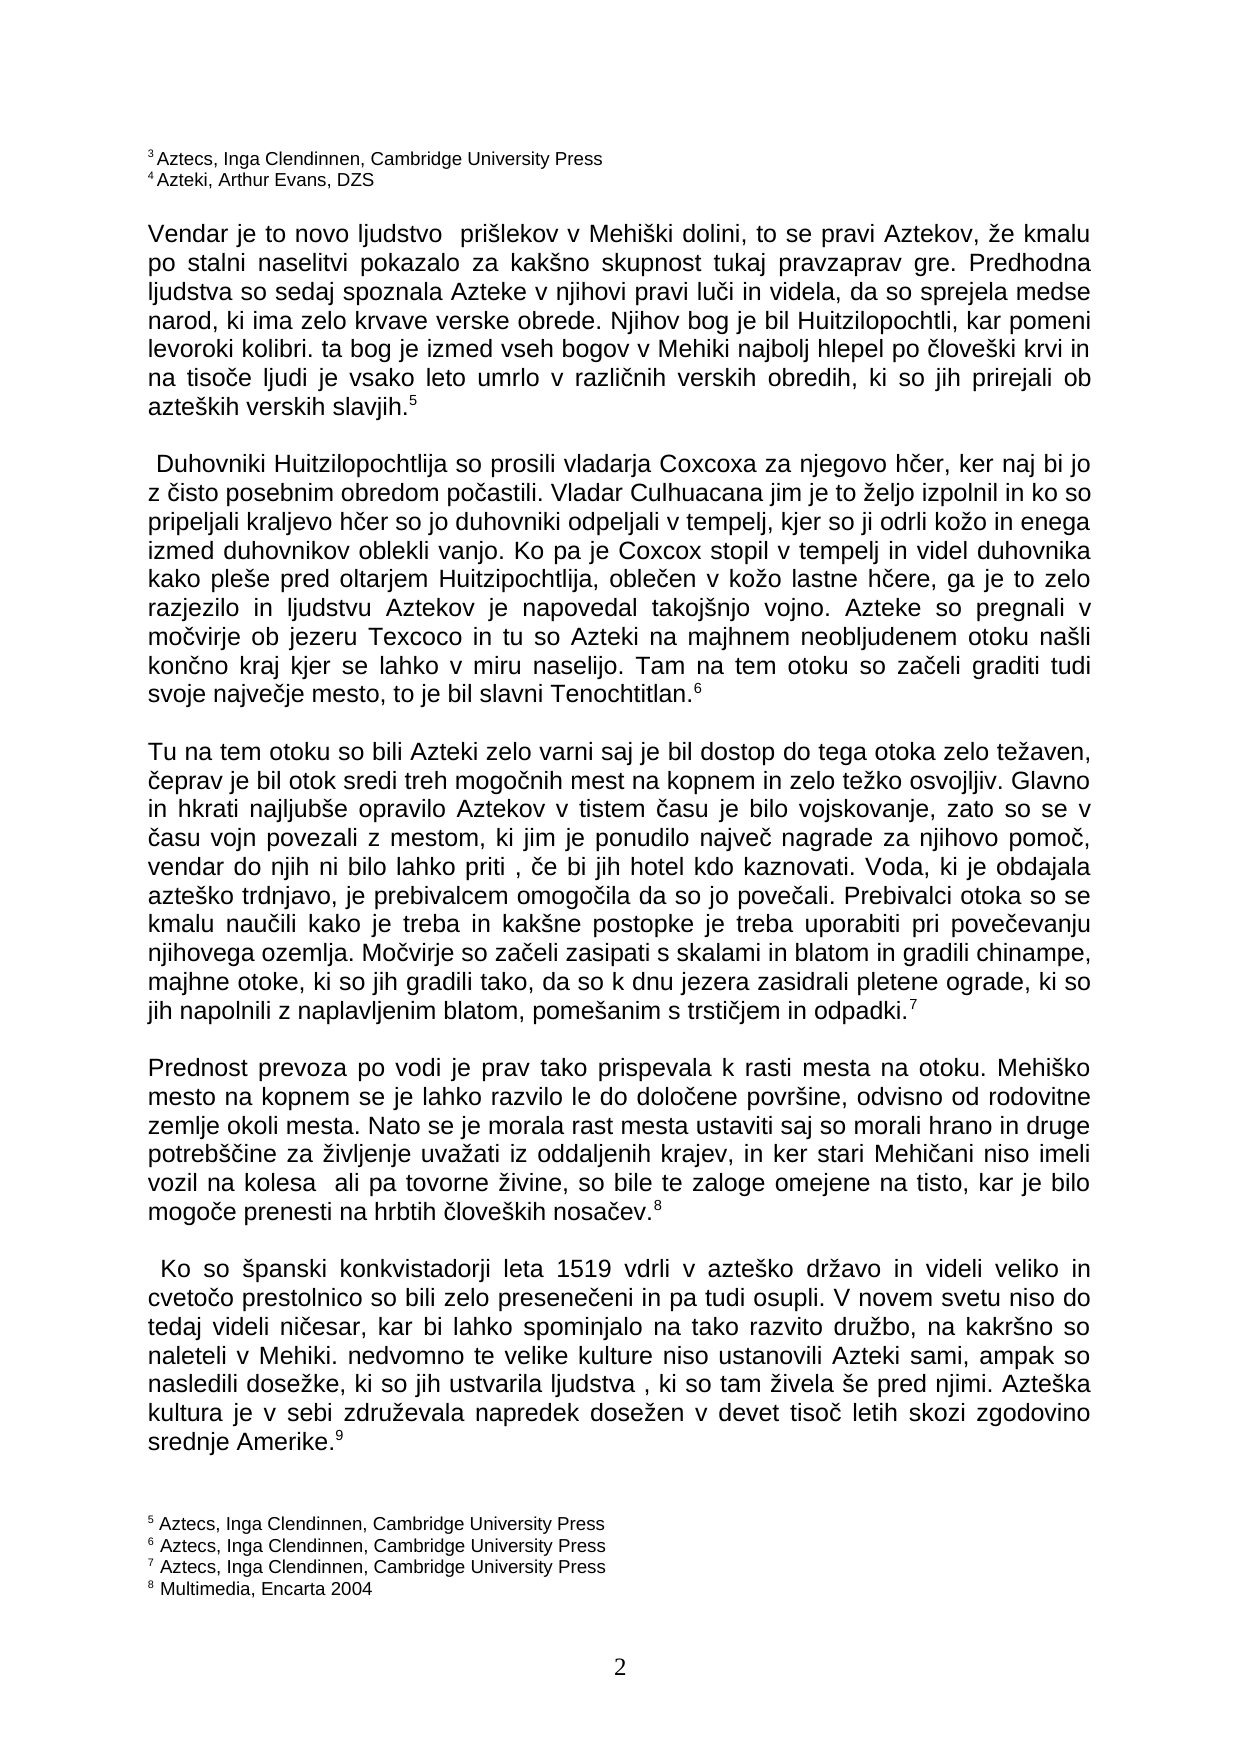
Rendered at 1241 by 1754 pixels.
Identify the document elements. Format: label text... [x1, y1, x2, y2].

text Ko so španski konkvistadorji leta 1519 vdrli v azteško državo in videli veliko in cvetočo prestolnico so bili zelo presenečeni in pa tudi osupli. V novem svetu niso do tedaj videli ničesar, kar bi lahko spominjalo na tako razvito družbo, na kakršno so naleteli v Mehiki. nedvomno te velike kulture niso ustanovili Azteki sami, ampak so nasledili dosežke, ki so jih ustvarila ljudstva , ki so tam živela še pred njimi. Azteška kultura je v sebi združevala napredek dosežen v devet tisoč letih skozi zgodovino srednje Amerike.9 [148, 1254, 1093, 1456]
text Duhovniki Huitzilopochtlija so prosili vladarja Coxcoxa za njegovo hčer, ker naj bi jo z čisto posebnim obredom počastili. Vladar Culhuacana jim je to željo izpolnil in ko so pripeljali kraljevo hčer so jo duhovniki odpeljali v tempelj, kjer so ji odrli kožo in enega izmed duhovnikov oblekli vanjo. Ko pa je Coxcox stopil v tempelj in videl duhovnika kako pleše pred oltarjem Huitzipochtlija, oblečen v kožo lastne hčere, ga je to zelo razjezilo in ljudstvu Aztekov je napovedal takojšnjo vojno. Azteke so pregnali v močvirje ob jezeru Texcoco in tu so Azteki na majhnem neobljudenem otoku našli končno kraj kjer se lahko v miru naselijo. Tam na tem otoku so začeli graditi tudi svoje največje mesto, to je bil slavni Tenochtitlan.6 [148, 449, 1093, 708]
text Vendar je to novo ljudstvo prišlekov v Mehiški dolini, to se pravi Aztekov, že kmalu po stalni naselitvi pokazalo za kakšno skupnost tukaj pravzaprav gre. Predhodna ljudstva so sedaj spoznala Azteke v njihovi pravi luči in videla, da so sprejela medse narod, ki ima zelo krvave verske obrede. Njihov bog je bil Huitzilopochtli, kar pomeni levoroki kolibri. ta bog je izmed vseh bogov v Mehiki najbolj hlepel po človeški krvi in na tisoče ljudi je vsako leto umrlo v različnih verskih obredih, ki so jih prirejali ob azteških verskih slavjih.5 [148, 219, 1093, 421]
text Prednost prevoza po vodi je prav tako prispevala k rasti mesta na otoku. Mehiško mesto na kopnem se je lahko razvilo le do določene površine, odvisno od rodovitne zemlje okoli mesta. Nato se je morala rast mesta ustaviti saj so morali hrano in druge potrebščine za življenje uvažati iz oddaljenih krajev, in ker stari Mehičani niso imeli vozil na kolesa ali pa tovorne živine, so bile te zaloge omejene na tisto, kar je bilo mogoče prenesti na hrbtih človeških nosačev.8 [148, 1053, 1093, 1226]
text Tu na tem otoku so bili Azteki zelo varni saj je bil dostop do tega otoka zelo težaven, čeprav je bil otok sredi treh mogočnih mest na kopnem in zelo težko osvojljiv. Glavno in hkrati najljubše opravilo Aztekov v tistem času je bilo vojskovanje, zato so se v času vojn povezali z mestom, ki jim je ponudilo največ nagrade za njihovo pomoč, vendar do njih ni bilo lahko priti , če bi jih hotel kdo kaznovati. Voda, ki je obdajala azteško trdnjavo, je prebivalcem omogočila da so jo povečali. Prebivalci otoka so se kmalu naučili kako je treba in kakšne postopke je treba uporabiti pri povečevanju njihovega ozemlja. Močvirje so začeli zasipati s skalami in blatom in gradili chinampe, majhne otoke, ki so jih gradili tako, da so k dnu jezera zasidrali pletene ograde, ki so jih napolnili z naplavljenim blatom, pomešanim s trstičjem in odpadki.7 [148, 737, 1093, 1024]
text 8 Multimedia, Encarta 2004 [148, 1578, 1093, 1599]
text 7 Aztecs, Inga Clendinnen, Cambridge University Press [148, 1556, 1093, 1578]
text 3 Aztecs, Inga Clendinnen, Cambridge University Press [148, 148, 1093, 169]
text 6 Aztecs, Inga Clendinnen, Cambridge University Press [148, 1535, 1093, 1556]
text 5 Aztecs, Inga Clendinnen, Cambridge University Press [148, 1513, 1093, 1535]
text 4 Azteki, Arthur Evans, DZS [148, 169, 1093, 191]
